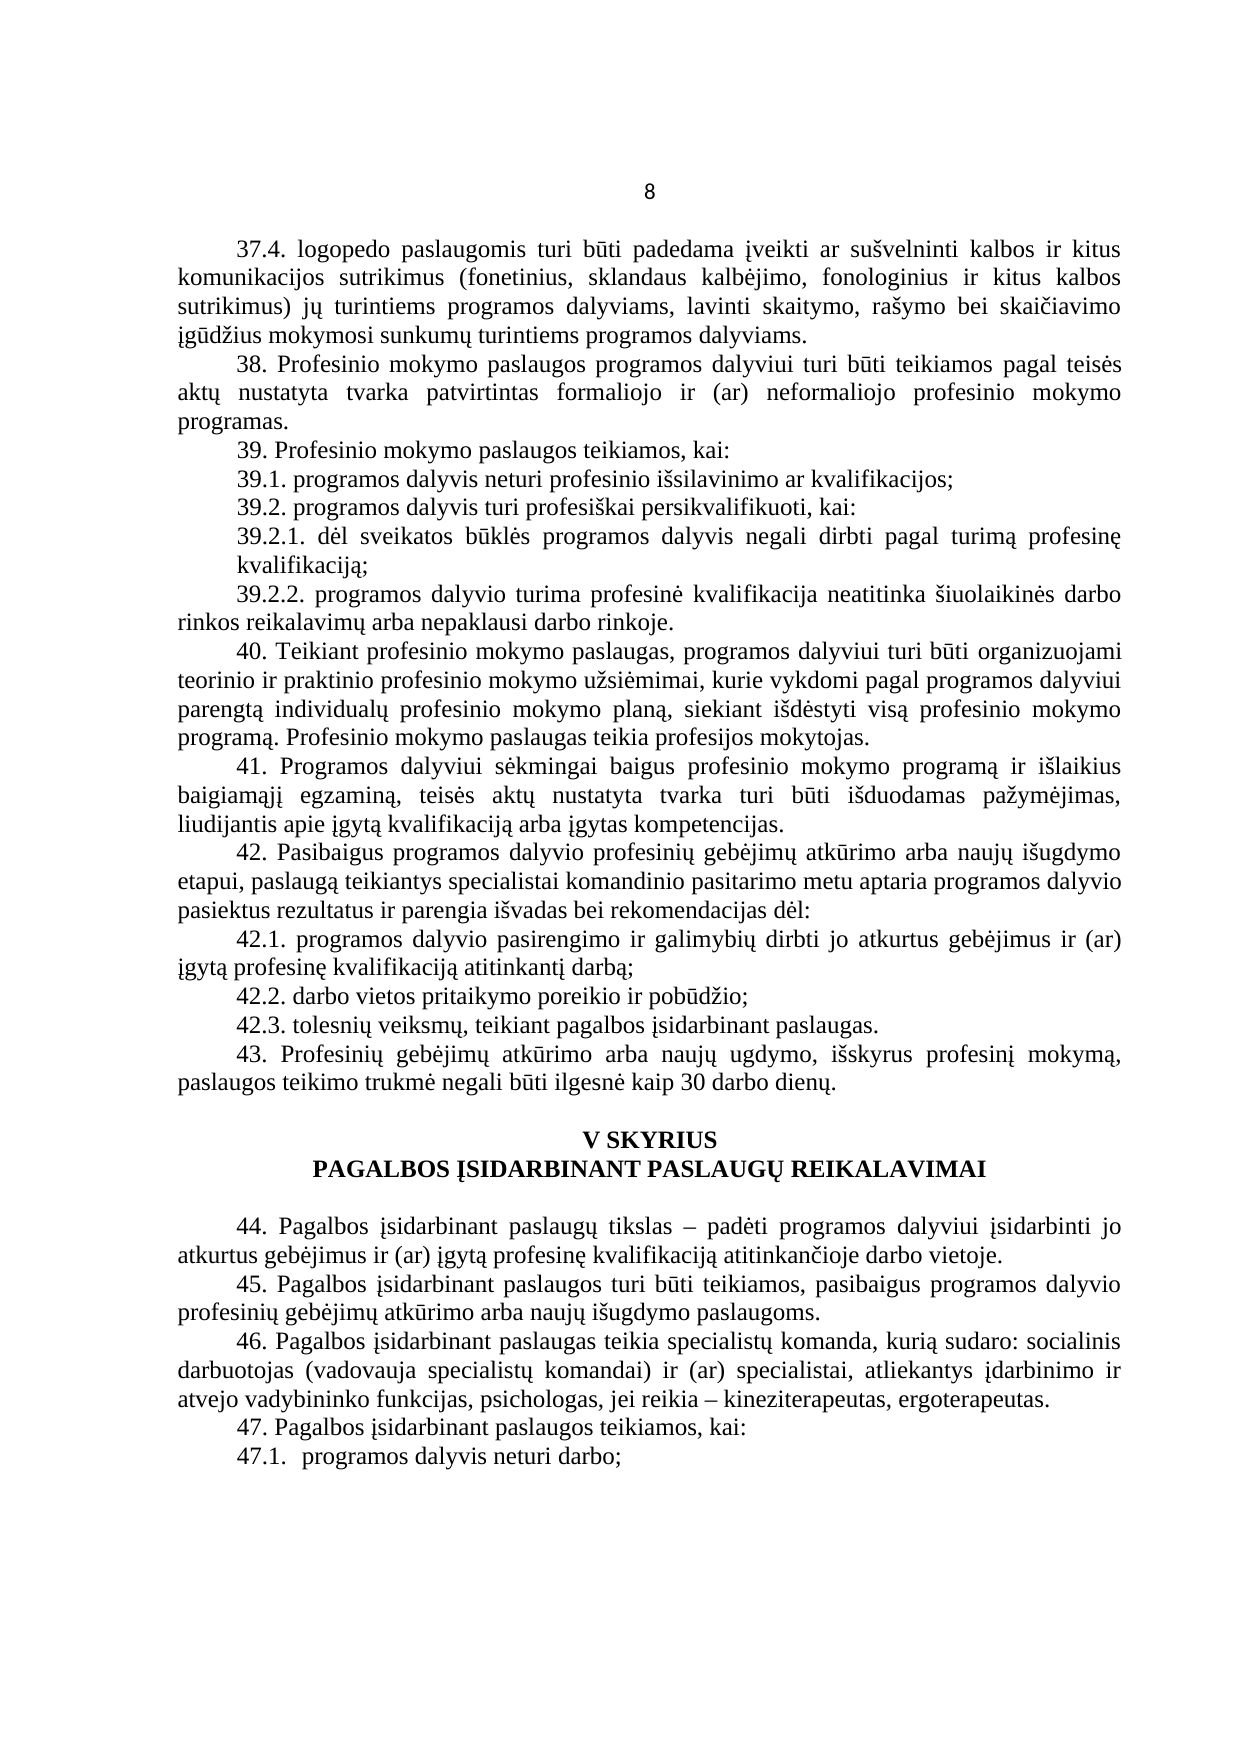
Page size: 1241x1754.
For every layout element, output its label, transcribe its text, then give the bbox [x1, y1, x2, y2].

text PAGALBOS ĮSIDARBINANT PASLAUGŲ REIKALAVIMAI [177, 1154, 1122, 1182]
text 39. Profesinio mokymo paslaugos teikiamos, kai: [237, 435, 1122, 464]
text 40. Teikiant profesinio mokymo paslaugas, programos dalyviui turi būti organizuojami teorinio ir praktinio profesinio mokymo užsiėmimai, kurie vykdomi pagal programos dalyviui parengtą individualų profesinio mokymo planą, siekiant išdėstyti visą profesinio mokymo programą. Profesinio mokymo paslaugas teikia profesijos mokytojas. [177, 636, 1122, 751]
text 42. Pasibaigus programos dalyvio profesinių gebėjimų atkūrimo arba naujų išugdymo etapui, paslaugą teikiantys specialistai komandinio pasitarimo metu aptaria programos dalyvio pasiektus rezultatus ir parengia išvadas bei rekomendacijas dėl: [177, 837, 1122, 924]
text 43. Profesinių gebėjimų atkūrimo arba naujų ugdymo, išskyrus profesinį mokymą, paslaugos teikimo trukmė negali būti ilgesnė kaip 30 darbo dienų. [177, 1039, 1122, 1096]
text V SKYRIUS [177, 1125, 1122, 1154]
text 44. Pagalbos įsidarbinant paslaugų tikslas – padėti programos dalyviui įsidarbinti jo atkurtus gebėjimus ir (ar) įgytą profesinę kvalifikaciją atitinkančioje darbo vietoje. [177, 1211, 1122, 1269]
text 39.2. programos dalyvis turi profesiškai persikvalifikuoti, kai: [237, 492, 1122, 521]
text 39.2.1. dėl sveikatos būklės programos dalyvis negali dirbti pagal turimą profesinę kvalifikaciją; [237, 521, 1122, 579]
text 39.2.2. programos dalyvio turima profesinė kvalifikacija neatitinka šiuolaikinės darbo rinkos reikalavimų arba nepaklausi darbo rinkoje. [177, 579, 1122, 636]
text 39.1. programos dalyvis neturi profesinio išsilavinimo ar kvalifikacijos; [237, 464, 1122, 492]
text 47. Pagalbos įsidarbinant paslaugos teikiamos, kai: [237, 1412, 1122, 1441]
text 47.1. programos dalyvis neturi darbo; [237, 1441, 1122, 1470]
text 37.4. logopedo paslaugomis turi būti padedama įveikti ar sušvelninti kalbos ir kitus komunikacijos sutrikimus (fonetinius, sklandaus kalbėjimo, fonologinius ir kitus kalbos sutrikimus) jų turintiems programos dalyviams, lavinti skaitymo, rašymo bei skaičiavimo įgūdžius mokymosi sunkumų turintiems programos dalyviams. [177, 234, 1122, 349]
text 38. Profesinio mokymo paslaugos programos dalyviui turi būti teikiamos pagal teisės aktų nustatyta tvarka patvirtintas formaliojo ir (ar) neformaliojo profesinio mokymo programas. [177, 349, 1122, 435]
text 42.1. programos dalyvio pasirengimo ir galimybių dirbti jo atkurtus gebėjimus ir (ar) įgytą profesinę kvalifikaciją atitinkantį darbą; [177, 924, 1122, 981]
text 41. Programos dalyviui sėkmingai baigus profesinio mokymo programą ir išlaikius baigiamąjį egzaminą, teisės aktų nustatyta tvarka turi būti išduodamas pažymėjimas, liudijantis apie įgytą kvalifikaciją arba įgytas kompetencijas. [177, 751, 1122, 837]
text 42.2. darbo vietos pritaikymo poreikio ir pobūdžio; [177, 981, 1122, 1010]
text 42.3. tolesnių veiksmų, teikiant pagalbos įsidarbinant paslaugas. [177, 1010, 1122, 1039]
text 45. Pagalbos įsidarbinant paslaugos turi būti teikiamos, pasibaigus programos dalyvio profesinių gebėjimų atkūrimo arba naujų išugdymo paslaugoms. [177, 1269, 1122, 1326]
text 46. Pagalbos įsidarbinant paslaugas teikia specialistų komanda, kurią sudaro: socialinis darbuotojas (vadovauja specialistų komandai) ir (ar) specialistai, atliekantys įdarbinimo ir atvejo vadybininko funkcijas, psichologas, jei reikia – kineziterapeutas, ergoterapeutas. [177, 1326, 1122, 1412]
